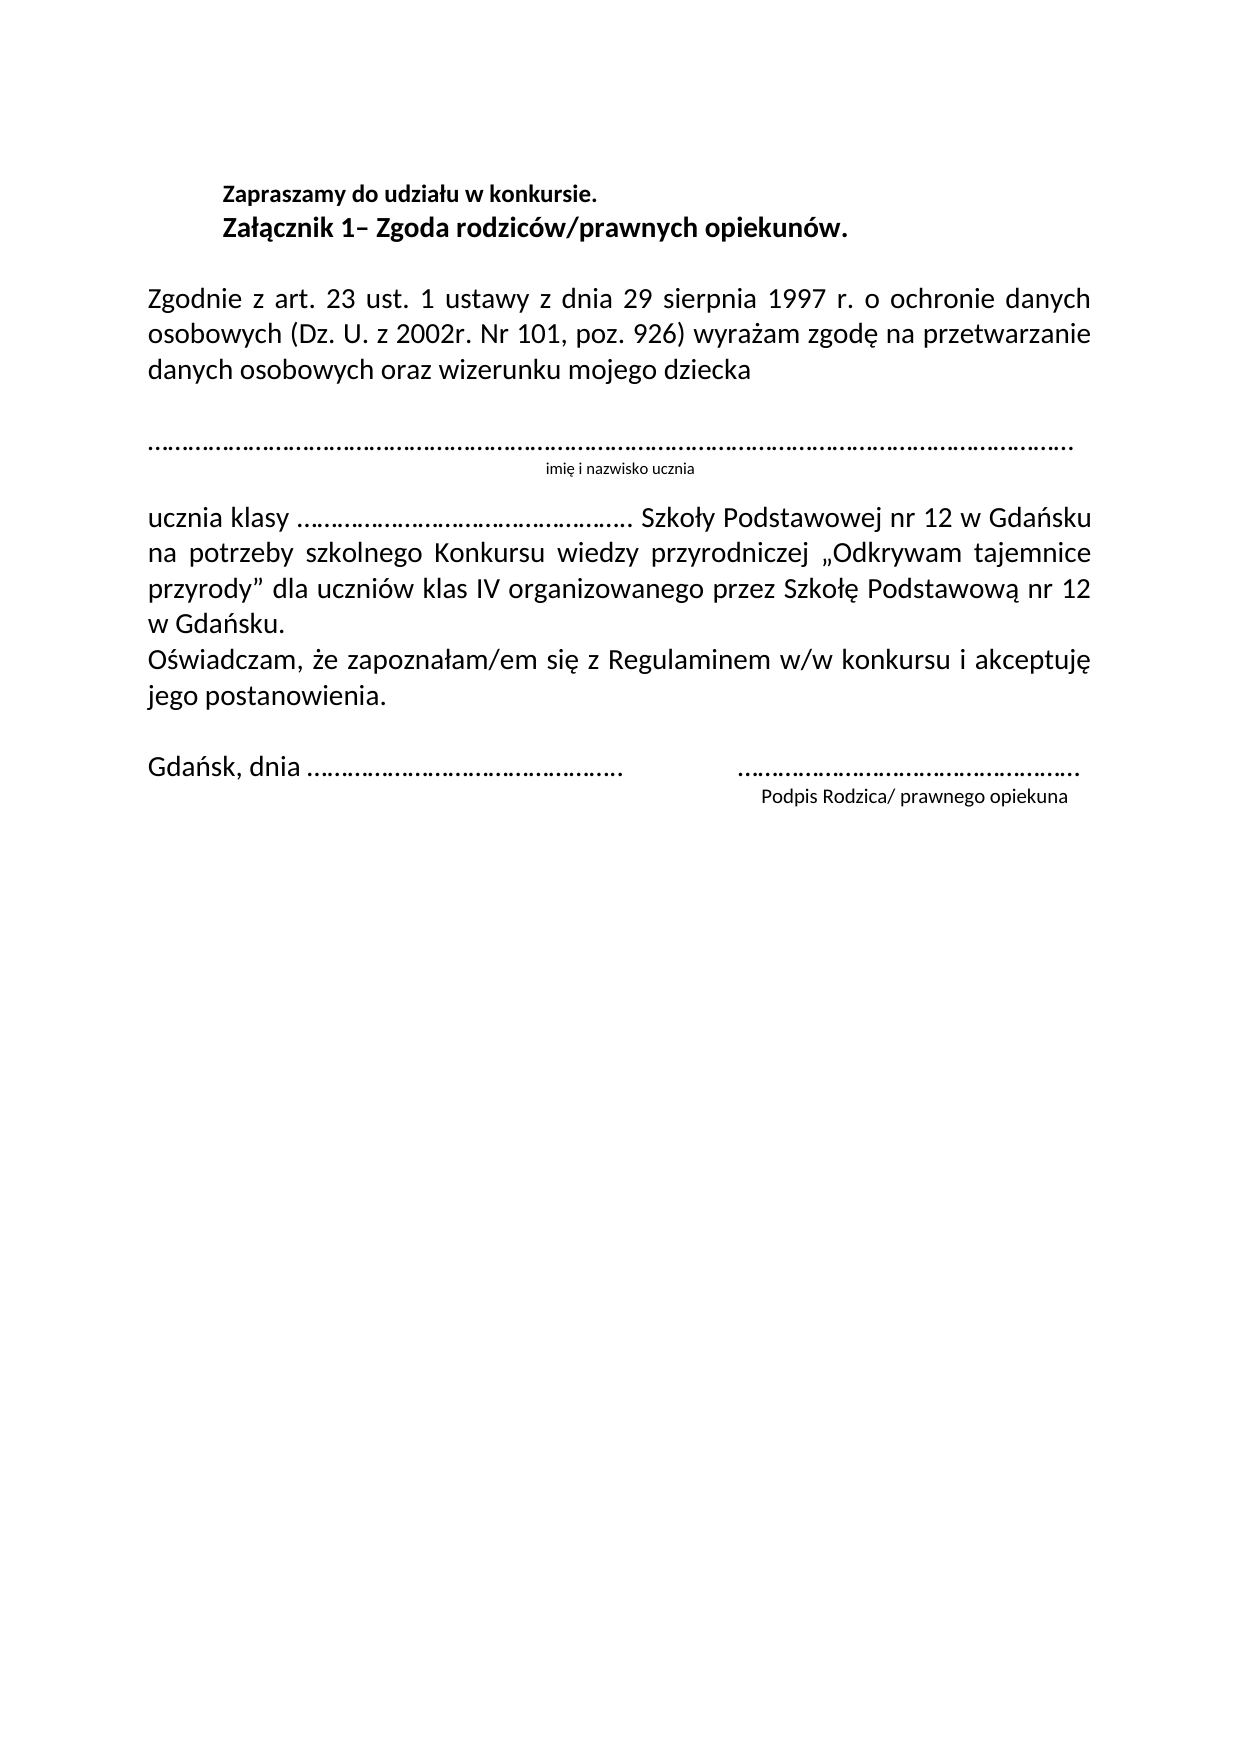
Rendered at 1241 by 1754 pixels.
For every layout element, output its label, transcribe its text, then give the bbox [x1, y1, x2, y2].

text Podpis Rodzica/ prawnego opiekuna [148, 784, 1093, 809]
list Załącznik 1– Zgoda rodziców/prawnych opiekunów. [223, 209, 1093, 244]
text Zgodnie z art. 23 ust. 1 ustawy z dnia 29 sierpnia 1997 r. o ochronie danych osobowych (Dz. U. z 2002r. Nr 101, poz. 926) wyrażam zgodę na przetwarzanie danych osobowych oraz wizerunku mojego dziecka [148, 280, 1093, 387]
text Oświadczam, że zapoznałam/em się z Regulaminem w/w konkursu i akceptuję jego postanowienia. [148, 641, 1093, 712]
text imię i nazwisko ucznia [148, 458, 1093, 478]
text ………………………………………………………………………………………………………………………… [148, 422, 1093, 458]
text Gdańsk, dnia ……………………………………….. …………………………………………… [148, 748, 1093, 784]
list Zapraszamy do udziału w konkursie. [223, 178, 1093, 209]
text ucznia klasy ………………………………………….. Szkoły Podstawowej nr 12 w Gdańsku na potrzeby szkolnego Konkursu wiedzy przyrodniczej „Odkrywam tajemnice przyrody” dla uczniów klas IV organizowanego przez Szkołę Podstawową nr 12 w Gdańsku. [148, 499, 1093, 641]
